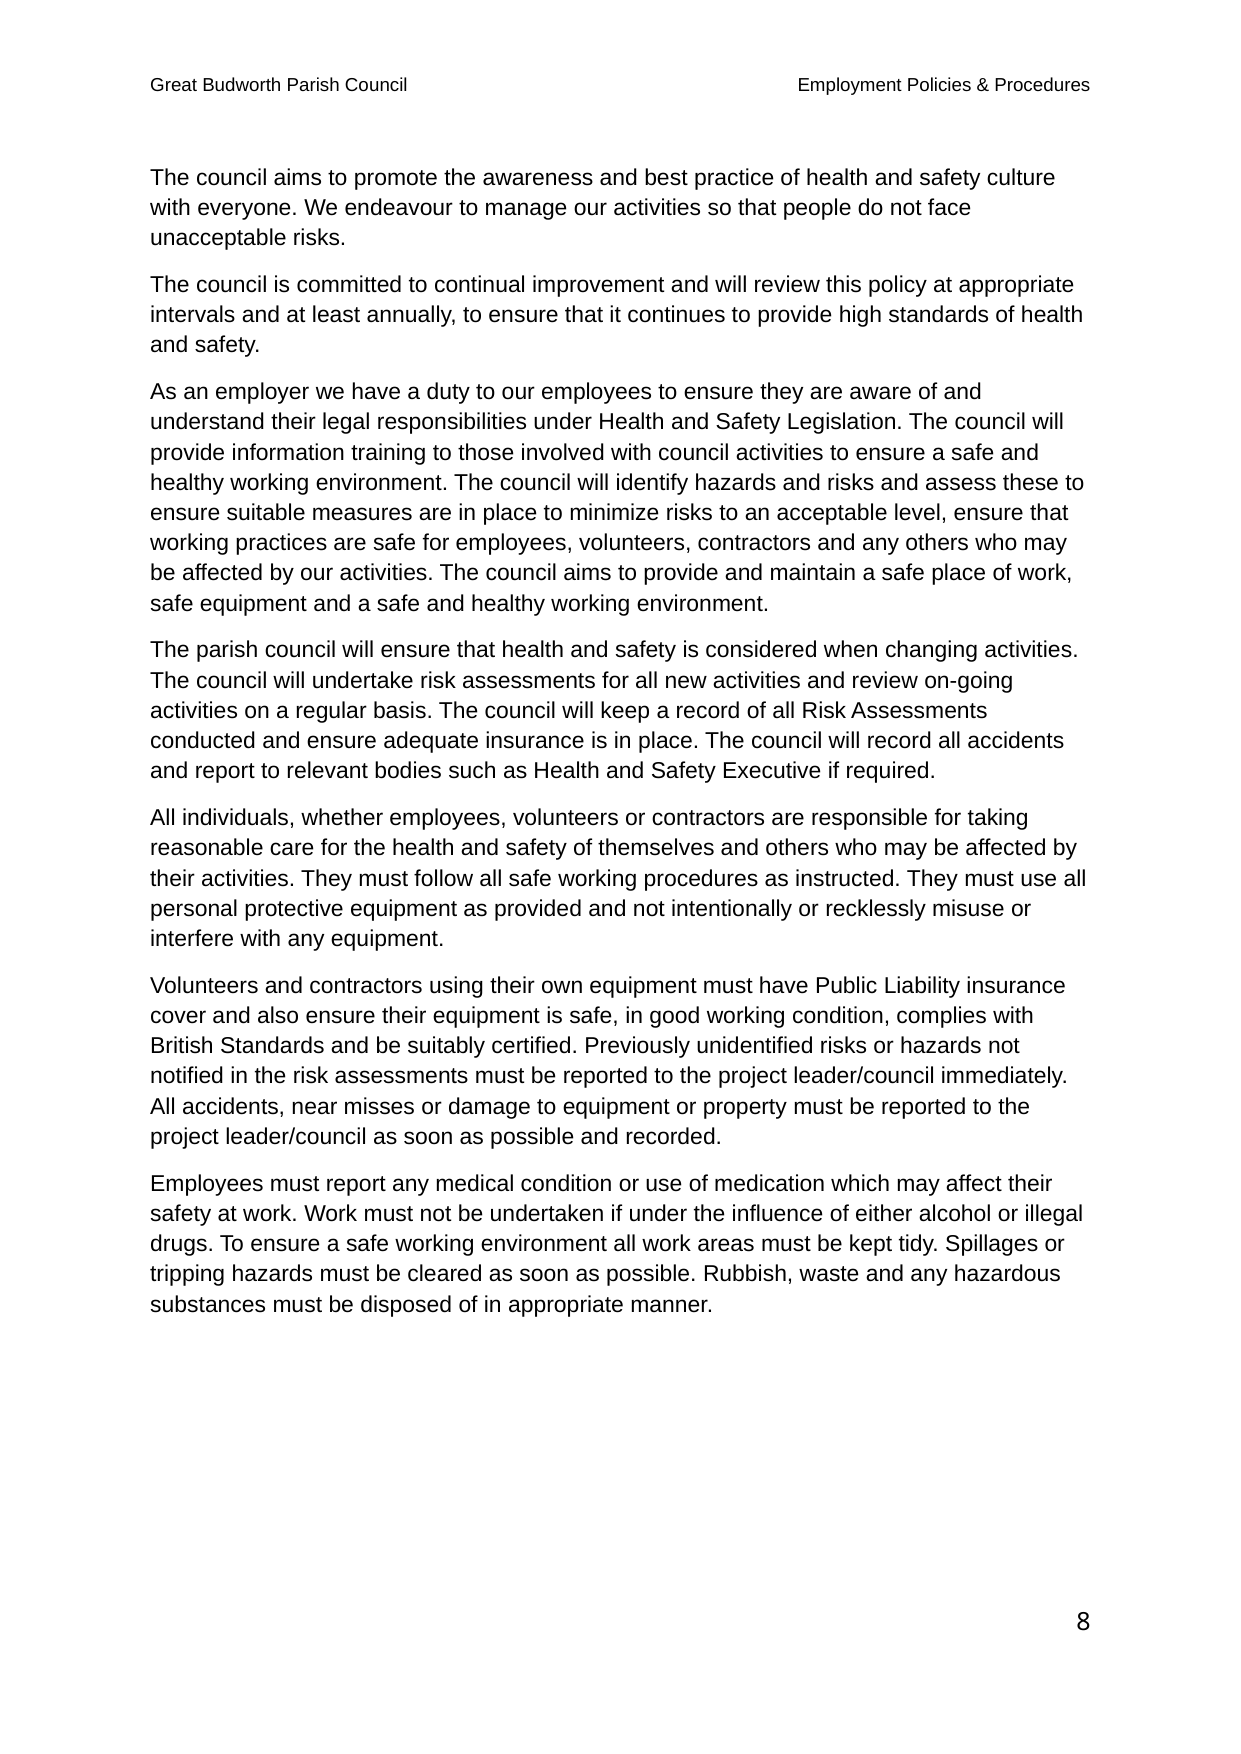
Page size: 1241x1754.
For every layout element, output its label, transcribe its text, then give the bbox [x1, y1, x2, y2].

text As an employer we have a duty to our employees to ensure they are aware of and understand their legal responsibilities under Health and Safety Legislation. The council will provide information training to those involved with council activities to ensure a safe and healthy working environment. The council will identify hazards and risks and assess these to ensure suitable measures are in place to minimize risks to an acceptable level, ensure that working practices are safe for employees, volunteers, contractors and any others who may be affected by our activities. The council aims to provide and maintain a safe place of work, safe equipment and a safe and healthy working environment. [150, 378, 1090, 616]
text Volunteers and contractors using their own equipment must have Public Liability insurance cover and also ensure their equipment is safe, in good working condition, complies with British Standards and be suitably certified. Previously unidentified risks or hazards not notified in the risk assessments must be reported to the project leader/council immediately. All accidents, near misses or damage to equipment or property must be reported to the project leader/council as soon as possible and recorded. [150, 972, 1090, 1149]
text The council is committed to continual improvement and will review this policy at appropriate intervals and at least annually, to ensure that it continues to provide high standards of health and safety. [150, 271, 1090, 357]
text Employees must report any medical condition or use of medication which may affect their safety at work. Work must not be undertaken if under the influence of either alcohol or illegal drugs. To ensure a safe working environment all work areas must be kept tidy. Spillages or tripping hazards must be cleared as soon as possible. Rubbish, waste and any hazardous substances must be disposed of in appropriate manner. [150, 1170, 1090, 1317]
text All individuals, whether employees, volunteers or contractors are responsible for taking reasonable care for the health and safety of themselves and others who may be affected by their activities. They must follow all safe working procedures as instructed. They must use all personal protective equipment as provided and not intentionally or recklessly misuse or interfere with any equipment. [150, 804, 1090, 951]
text The council aims to promote the awareness and best practice of health and safety culture with everyone. We endeavour to manage our activities so that people do not face unacceptable risks. [150, 163, 1090, 250]
text The parish council will ensure that health and safety is considered when changing activities. The council will undertake risk assessments for all new activities and review on-going activities on a regular basis. The council will keep a record of all Risk Assessments conducted and ensure adequate insurance is in place. The council will record all accidents and report to relevant bodies such as Health and Safety Executive if required. [150, 636, 1090, 783]
